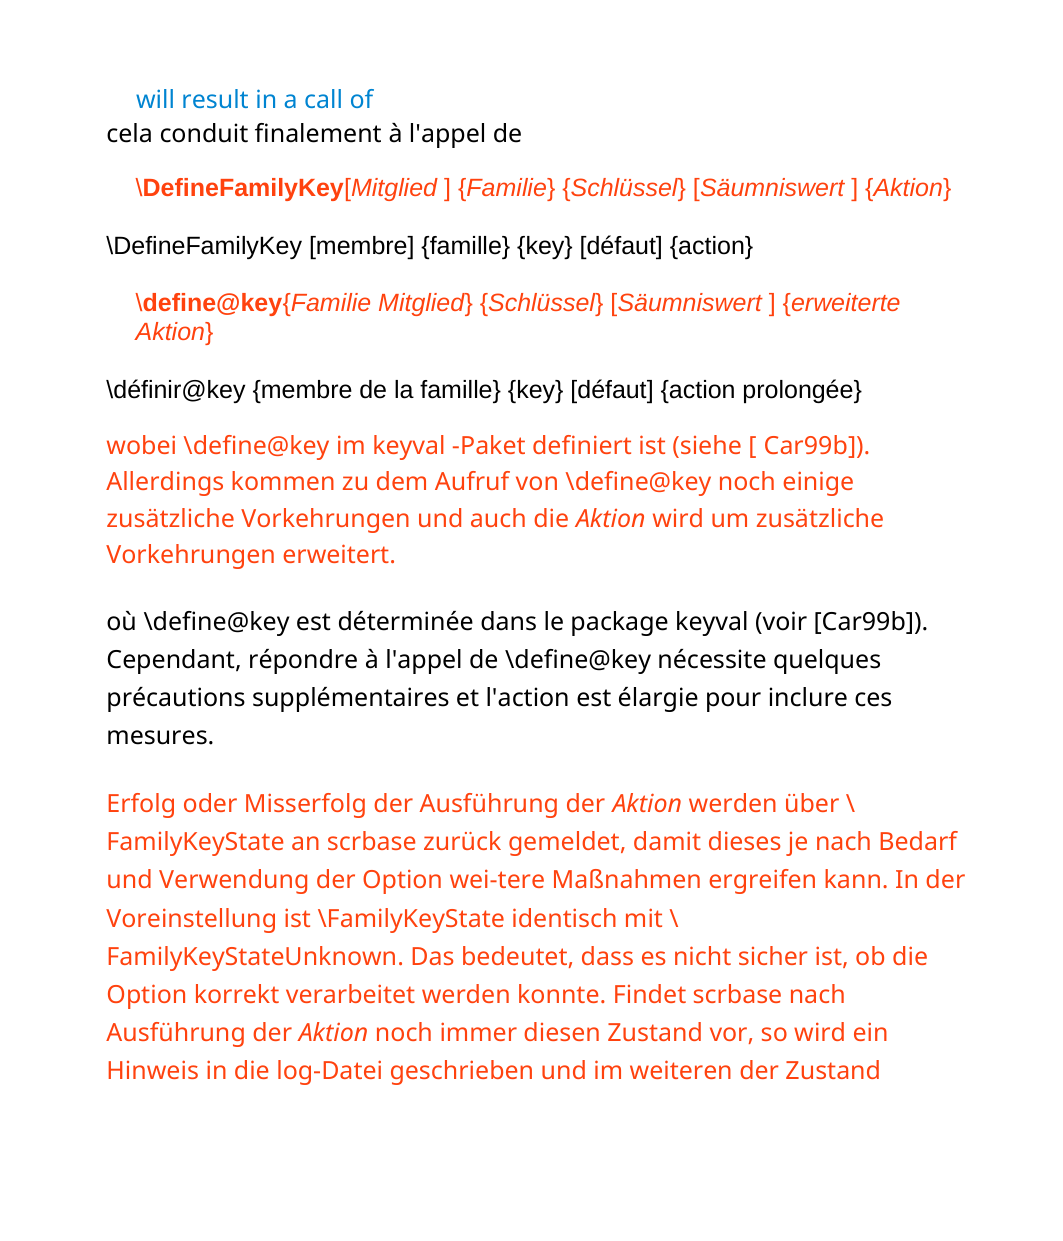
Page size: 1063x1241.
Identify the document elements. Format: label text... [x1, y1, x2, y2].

text \définir@key {membre de la famille} {key} [défaut] {action prolongée} [106, 375, 969, 403]
text will result in a call of [136, 81, 969, 115]
text cela conduit finalement à l'appel de [106, 115, 969, 149]
text où \define@key est déterminée dans le package keyval (voir [Car99b]). Cependant, répondre à l'appel de \define@key nécessite quelques précautions supplémentaires et l'action est élargie pour inclure ces mesures. [106, 604, 969, 752]
text Erfolg oder Misserfolg der Ausführung der Aktion werden über \FamilyKeyState an scrbase zurück gemeldet, damit dieses je nach Bedarf und Verwendung der Option wei-tere Maßnahmen ergreifen kann. In der Voreinstellung ist \FamilyKeyState identisch mit \FamilyKeyStateUnknown. Das bedeutet, dass es nicht sicher ist, ob die Option korrekt verarbeitet werden konnte. Findet scrbase nach Ausführung der Aktion noch immer diesen Zustand vor, so wird ein Hinweis in die log-Datei geschrieben und im weiteren der Zustand [106, 786, 969, 1087]
text \define@key{Familie Mitglied} {Schlüssel} [Säumniswert ] {erweiterte Aktion} [135, 288, 969, 346]
text wobei \define@key im keyval -Paket definiert ist (siehe [ Car99b]). Allerdings kommen zu dem Aufruf von \define@key noch einige zusätzliche Vorkehrungen und auch die Aktion wird um zusätzliche Vorkehrungen erweitert. [106, 427, 969, 571]
text \DefineFamilyKey [membre] {famille} {key} [défaut] {action} [106, 231, 969, 260]
text \DefineFamilyKey[Mitglied ] {Familie} {Schlüssel} [Säumniswert ] {Aktion} [135, 173, 969, 202]
